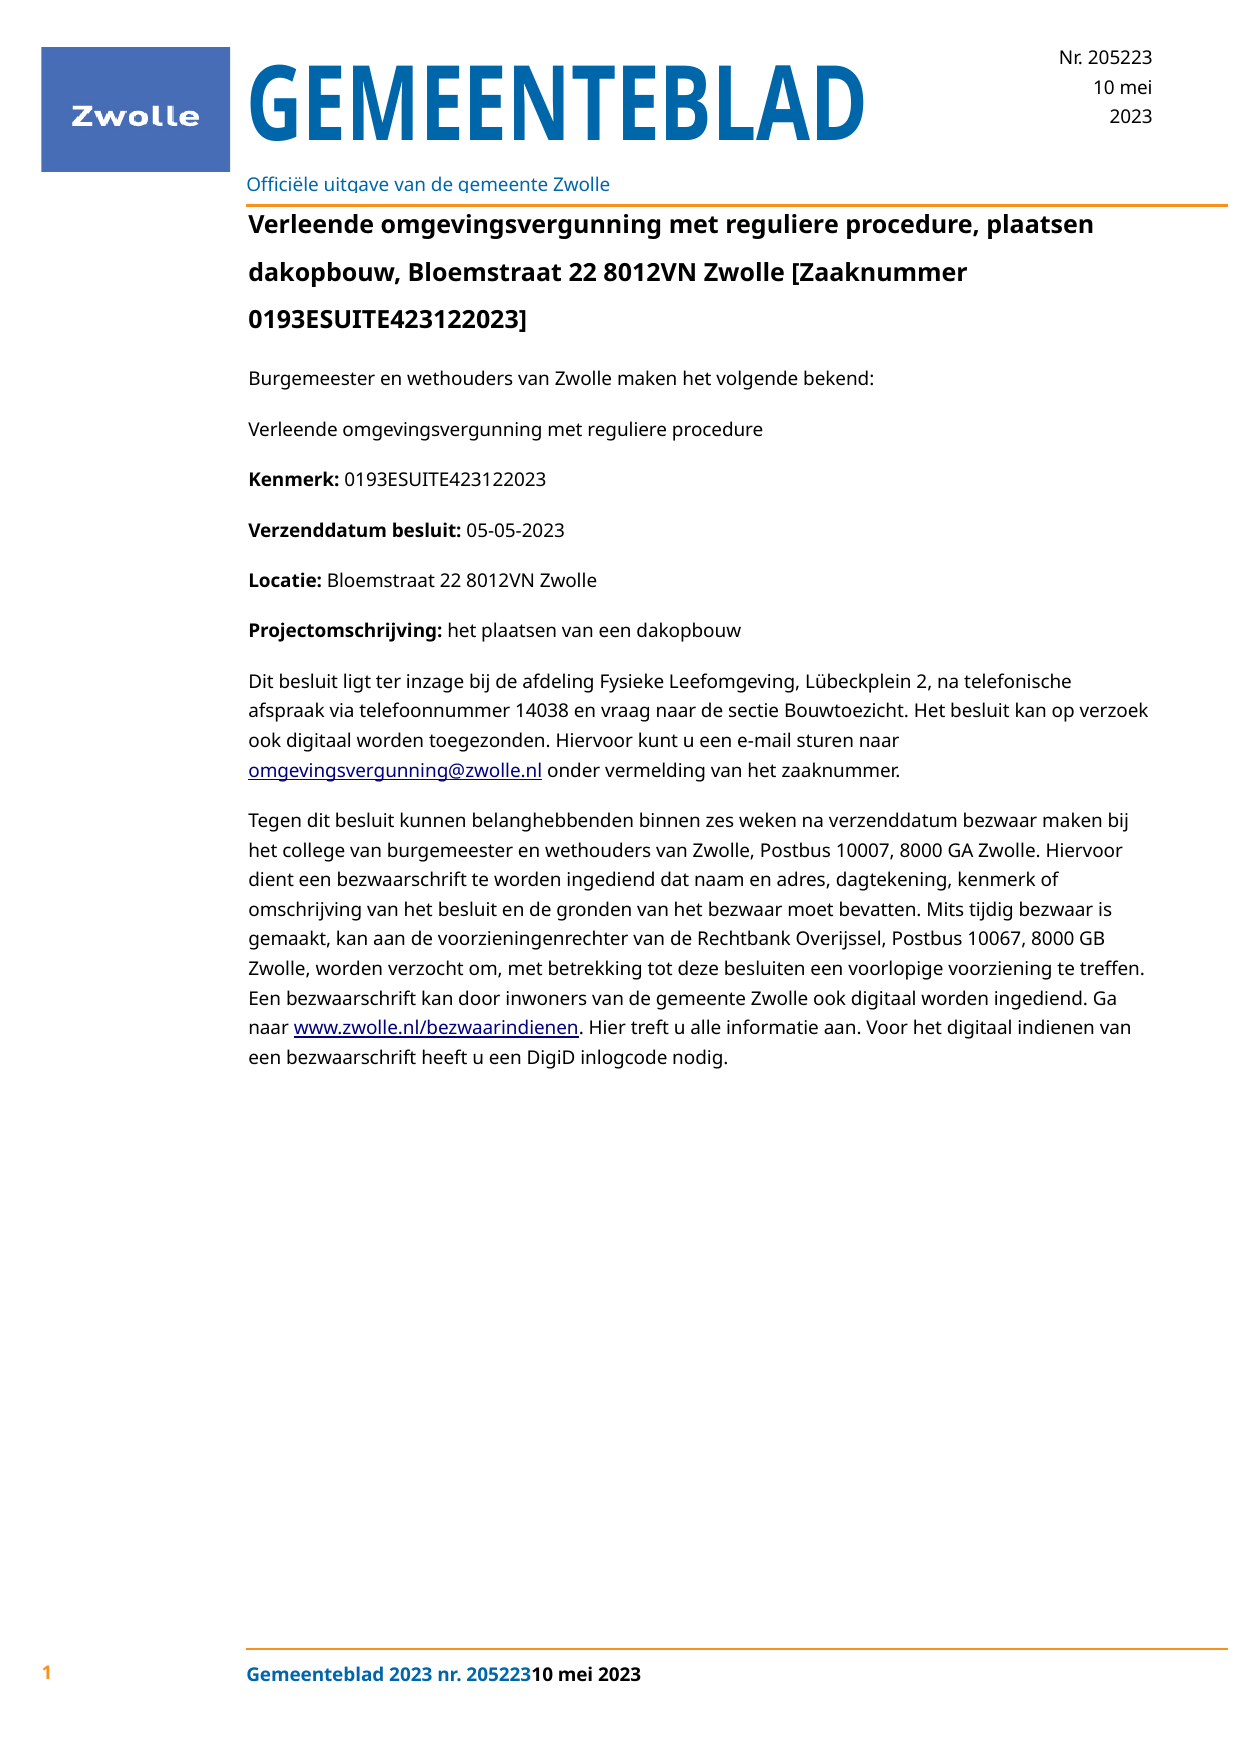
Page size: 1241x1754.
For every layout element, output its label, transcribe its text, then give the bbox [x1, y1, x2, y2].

text Dit besluit ligt ter inzage bij de afdeling Fysieke Leefomgeving, Lübeckplein 2, na telefonische afspraak via telefoonnummer 14038 en vraag naar de sectie Bouwtoezicht. Het besluit kan op verzoek ook digitaal worden toegezonden. Hiervoor kunt u een e-mail sturen naar omgevingsvergunning@zwolle.nl onder vermelding van het zaaknummer. [248, 668, 1152, 782]
text Burgemeester en wethouders van Zwolle maken het volgende bekend: [248, 366, 1152, 391]
text Tegen dit besluit kunnen belanghebbenden binnen zes weken na verzenddatum bezwaar maken bij het college van burgemeester en wethouders van Zwolle, Postbus 10007, 8000 GA Zwolle. Hiervoor dient een bezwaarschrift te worden ingediend dat naam en adres, dagtekening, kenmerk of omschrijving van het besluit en de gronden van het bezwaar moet bevatten. Mits tijdig bezwaar is gemaakt, kan aan de voorzieningenrechter van de Rechtbank Overijssel, Postbus 10067, 8000 GB Zwolle, worden verzocht om, met betrekking tot deze besluiten een voorlopige voorziening te treffen. Een bezwaarschrift kan door inwoners van de gemeente Zwolle ook digitaal worden ingediend. Ga naar www.zwolle.nl/bezwaarindienen. Hier treft u alle informatie aan. Voor het digitaal indienen van een bezwaarschrift heeft u een DigiD inlogcode nodig. [248, 807, 1152, 1069]
picture [41, 47, 231, 172]
text Locatie: Bloemstraat 22 8012VN Zwolle [248, 567, 1152, 593]
text Verleende omgevingsvergunning met reguliere procedure, plaatsen dakopbouw, Bloemstraat 22 8012VN Zwolle [Zaaknummer 0193ESUITE423122023] [248, 207, 1152, 336]
text Verleende omgevingsvergunning met reguliere procedure [248, 416, 1152, 442]
text Kenmerk: 0193ESUITE423122023 [248, 466, 1152, 492]
text Verzenddatum besluit: 05-05-2023 [248, 517, 1152, 542]
text Projectomschrijving: het plaatsen van een dakopbouw [248, 618, 1152, 643]
